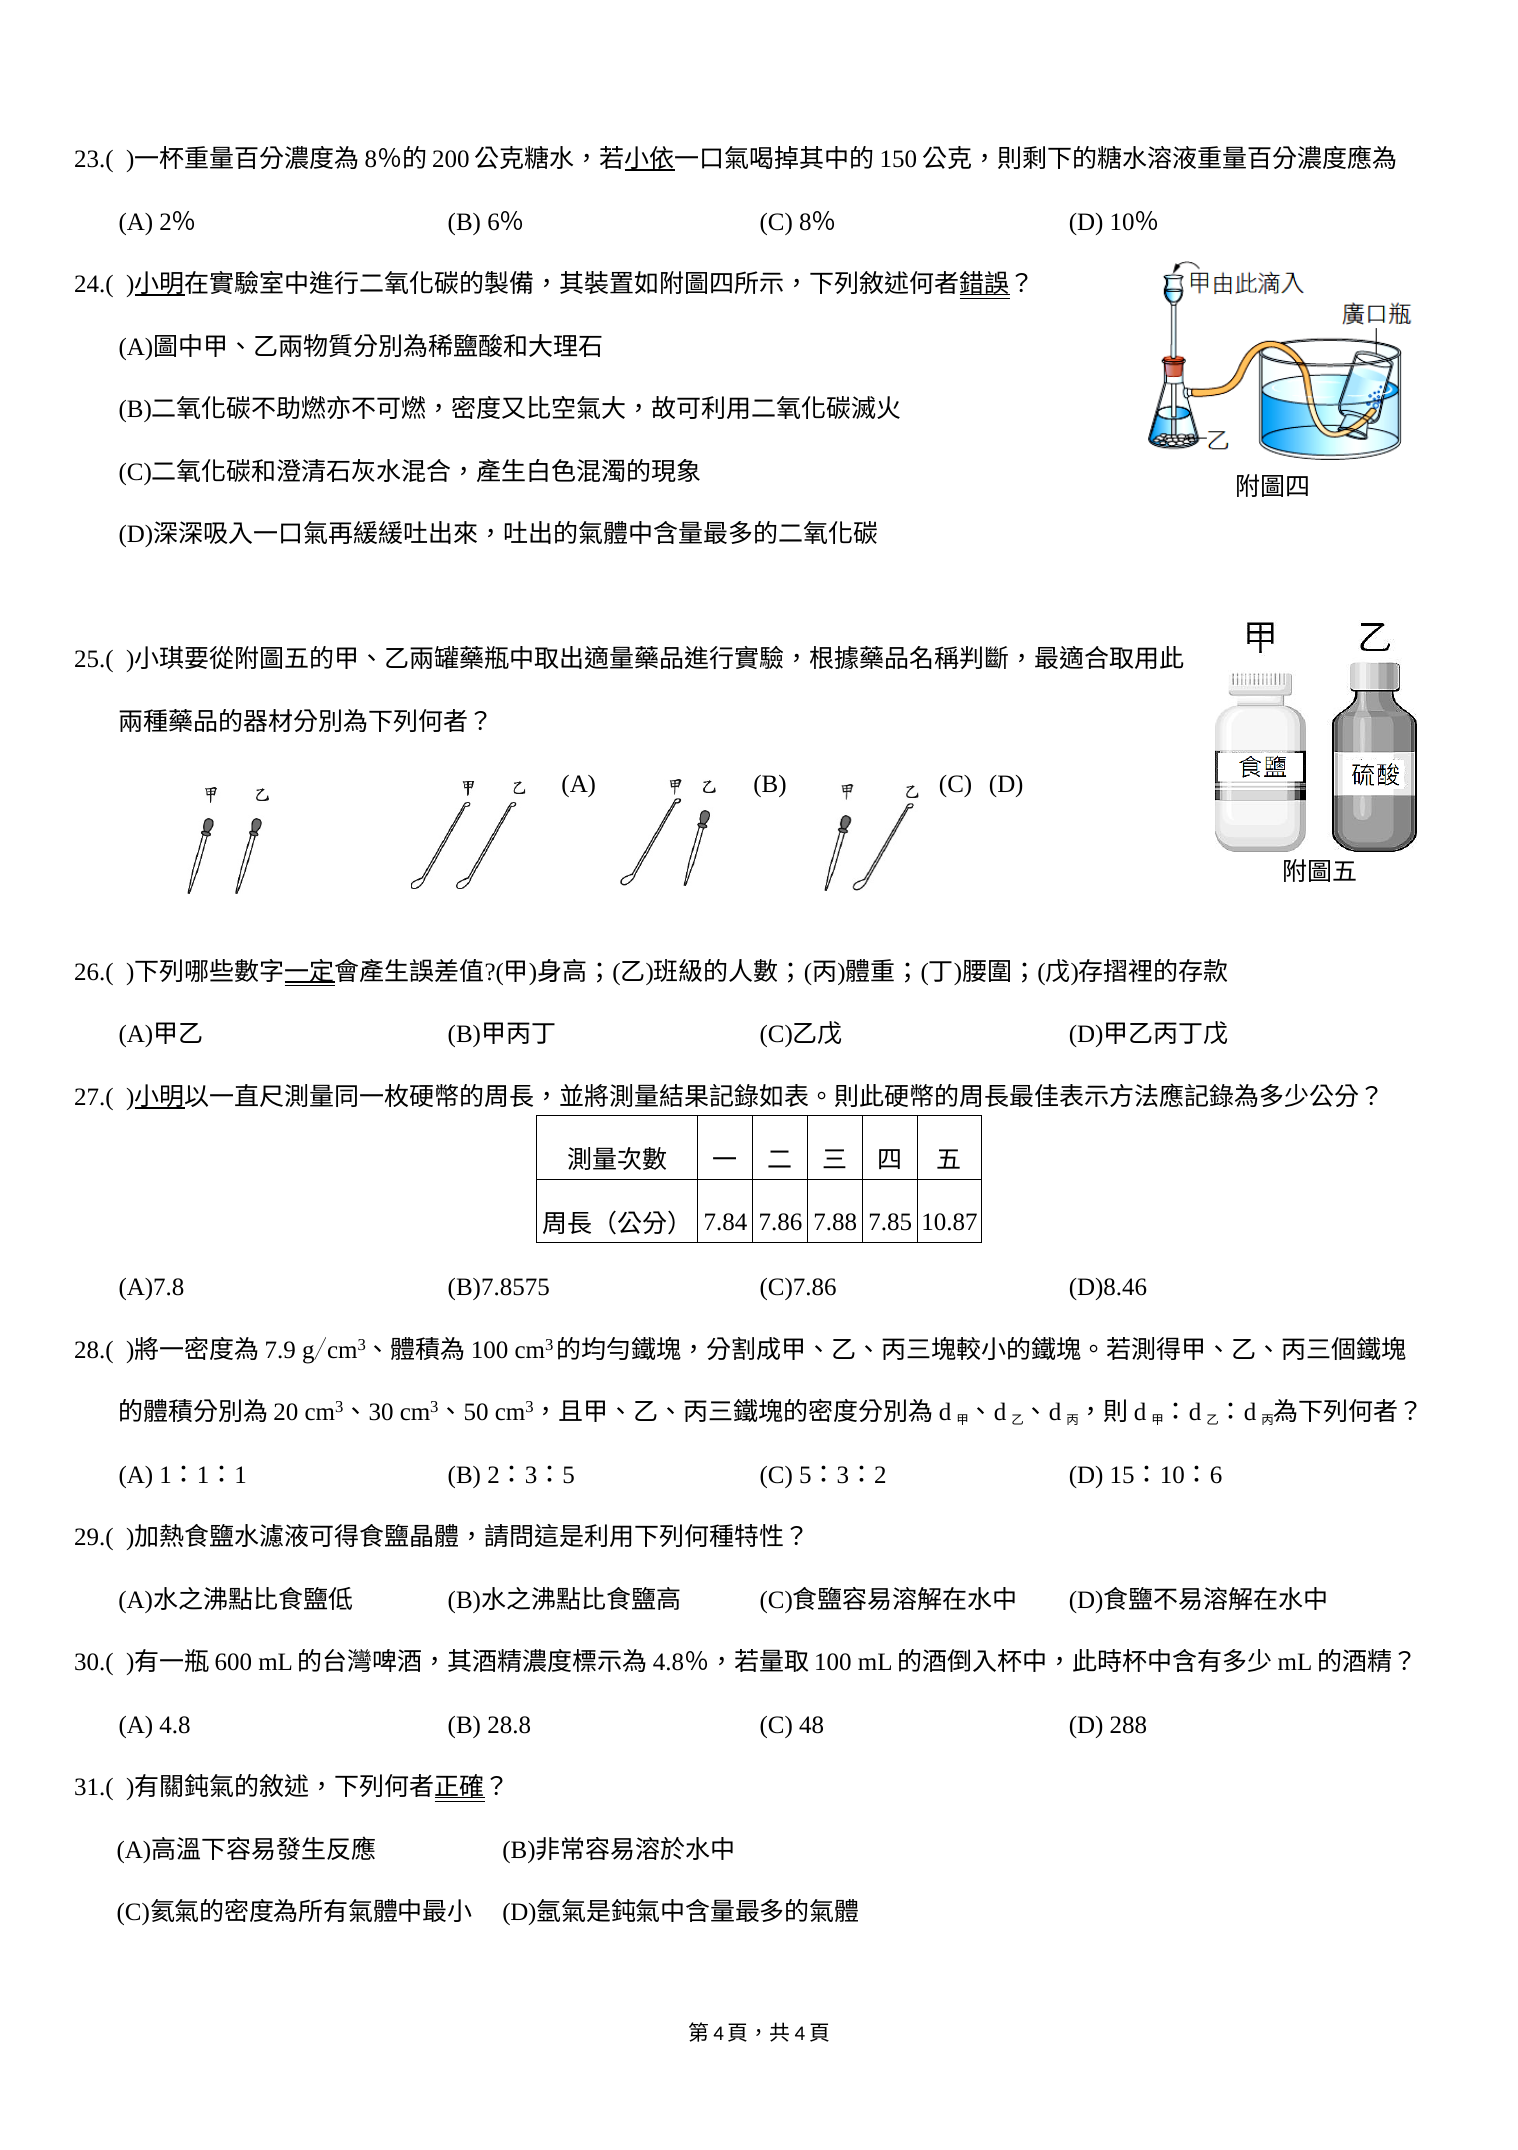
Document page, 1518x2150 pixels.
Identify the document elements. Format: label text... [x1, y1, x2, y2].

text 26.( )下列哪些數字一定會產生誤差值?(甲)身高；(乙)班級的人數；(丙)體重；(丁)腰圍；(戊)存摺裡的存款 [74, 927, 1429, 990]
text 31.( )有關鈍氣的敘述，下列何者正確？ [74, 1743, 1429, 1806]
text 24.( )小明在實驗室中進行二氧化碳的製備，其裝置如附圖四所示，下列敘述何者錯誤？ [74, 240, 1429, 302]
text (A)圖中甲、乙兩物質分別為稀鹽酸和大理石 [74, 302, 1145, 365]
table_header 一 [698, 1116, 752, 1178]
table_cell 10.87 [918, 1180, 981, 1242]
text 27.( )小明以一直尺測量同一枚硬幣的周長，並將測量結果記錄如表。則此硬幣的周長最佳表示方法應記錄為多少公分？ [74, 1052, 1429, 1115]
text [1418, 302, 1429, 365]
text 28.( )將一密度為7.9 g／cm3、體積為100 cm3的均勻鐵塊，分割成甲、乙、丙三塊較小的鐵塊。若測得甲、乙、丙三個鐵塊的體積分別為20 cm3、30 cm3、50 cm3，且甲、乙、丙三鐵塊的密度分別為d甲、d乙、d丙，則d甲：d乙：d丙為下列何者？ [74, 1306, 1429, 1431]
text 23.( )一杯重量百分濃度為8％的200公克糖水，若小依一口氣喝掉其中的150公克，則剩下的糖水溶液重量百分濃度應為 [74, 115, 1429, 177]
text (A) (B) (C) (D) [74, 740, 1284, 865]
text (C)氦氣的密度為所有氣體中最小 (D)氬氣是鈍氣中含量最多的氣體 [74, 1868, 1429, 1931]
text (B)二氧化碳不助燃亦不可燃，密度又比空氣大，故可利用二氧化碳滅火 [74, 365, 1145, 427]
text (D)深深吸入一口氣再緩緩吐出來，吐出的氣體中含量最多的二氧化碳 [74, 490, 1429, 552]
table_header 測量次數 [537, 1116, 697, 1178]
text 25.( )小琪要從附圖五的甲、乙兩罐藥瓶中取出適量藥品進行實驗，根據藥品名稱判斷，最適合取用此兩種藥品的器材分別為下列何者？ [74, 615, 1429, 740]
table_cell 7.88 [808, 1180, 862, 1242]
text (A) 1：1：1 (B) 2：3：5 (C) 5：3：2 (D) 15：10：6 [74, 1431, 1429, 1493]
text (A)高溫下容易發生反應 (B)非常容易溶於水中 [74, 1806, 1429, 1868]
table_cell 7.86 [753, 1180, 807, 1242]
text (A)水之沸點比食鹽低 (B)水之沸點比食鹽高 (C)食鹽容易溶解在水中 (D)食鹽不易溶解在水中 [74, 1556, 1429, 1618]
text (C)二氧化碳和澄清石灰水混合，產生白色混濁的現象 [74, 427, 1429, 490]
table_cell 7.84 [698, 1180, 752, 1242]
text (A)甲乙 (B)甲丙丁 (C)乙戊 (D)甲乙丙丁戊 [74, 990, 1429, 1052]
table_header 二 [753, 1116, 807, 1178]
text (A) 2％ (B) 6％ (C) 8％ (D) 10％ [74, 177, 1429, 240]
table_header 三 [808, 1116, 862, 1178]
text (A) 4.8 (B) 28.8 (C) 48 (D) 288 [74, 1681, 1429, 1743]
text 30.( )有一瓶600 mL的台灣啤酒，其酒精濃度標示為4.8％，若量取100 mL的酒倒入杯中，此時杯中含有多少mL的酒精？ [74, 1618, 1447, 1681]
table_cell 7.85 [863, 1180, 917, 1242]
text 29.( )加熱食鹽水濾液可得食鹽晶體，請問這是利用下列何種特性？ [74, 1493, 1429, 1556]
table_header 五 [918, 1116, 981, 1178]
text [1344, 740, 1429, 865]
text [1418, 365, 1429, 427]
table_header 四 [863, 1116, 917, 1178]
table_cell 周長（公分） [537, 1180, 697, 1242]
text (A)7.8 (B)7.8575 (C)7.86 (D)8.46 [103, 1243, 1429, 1306]
